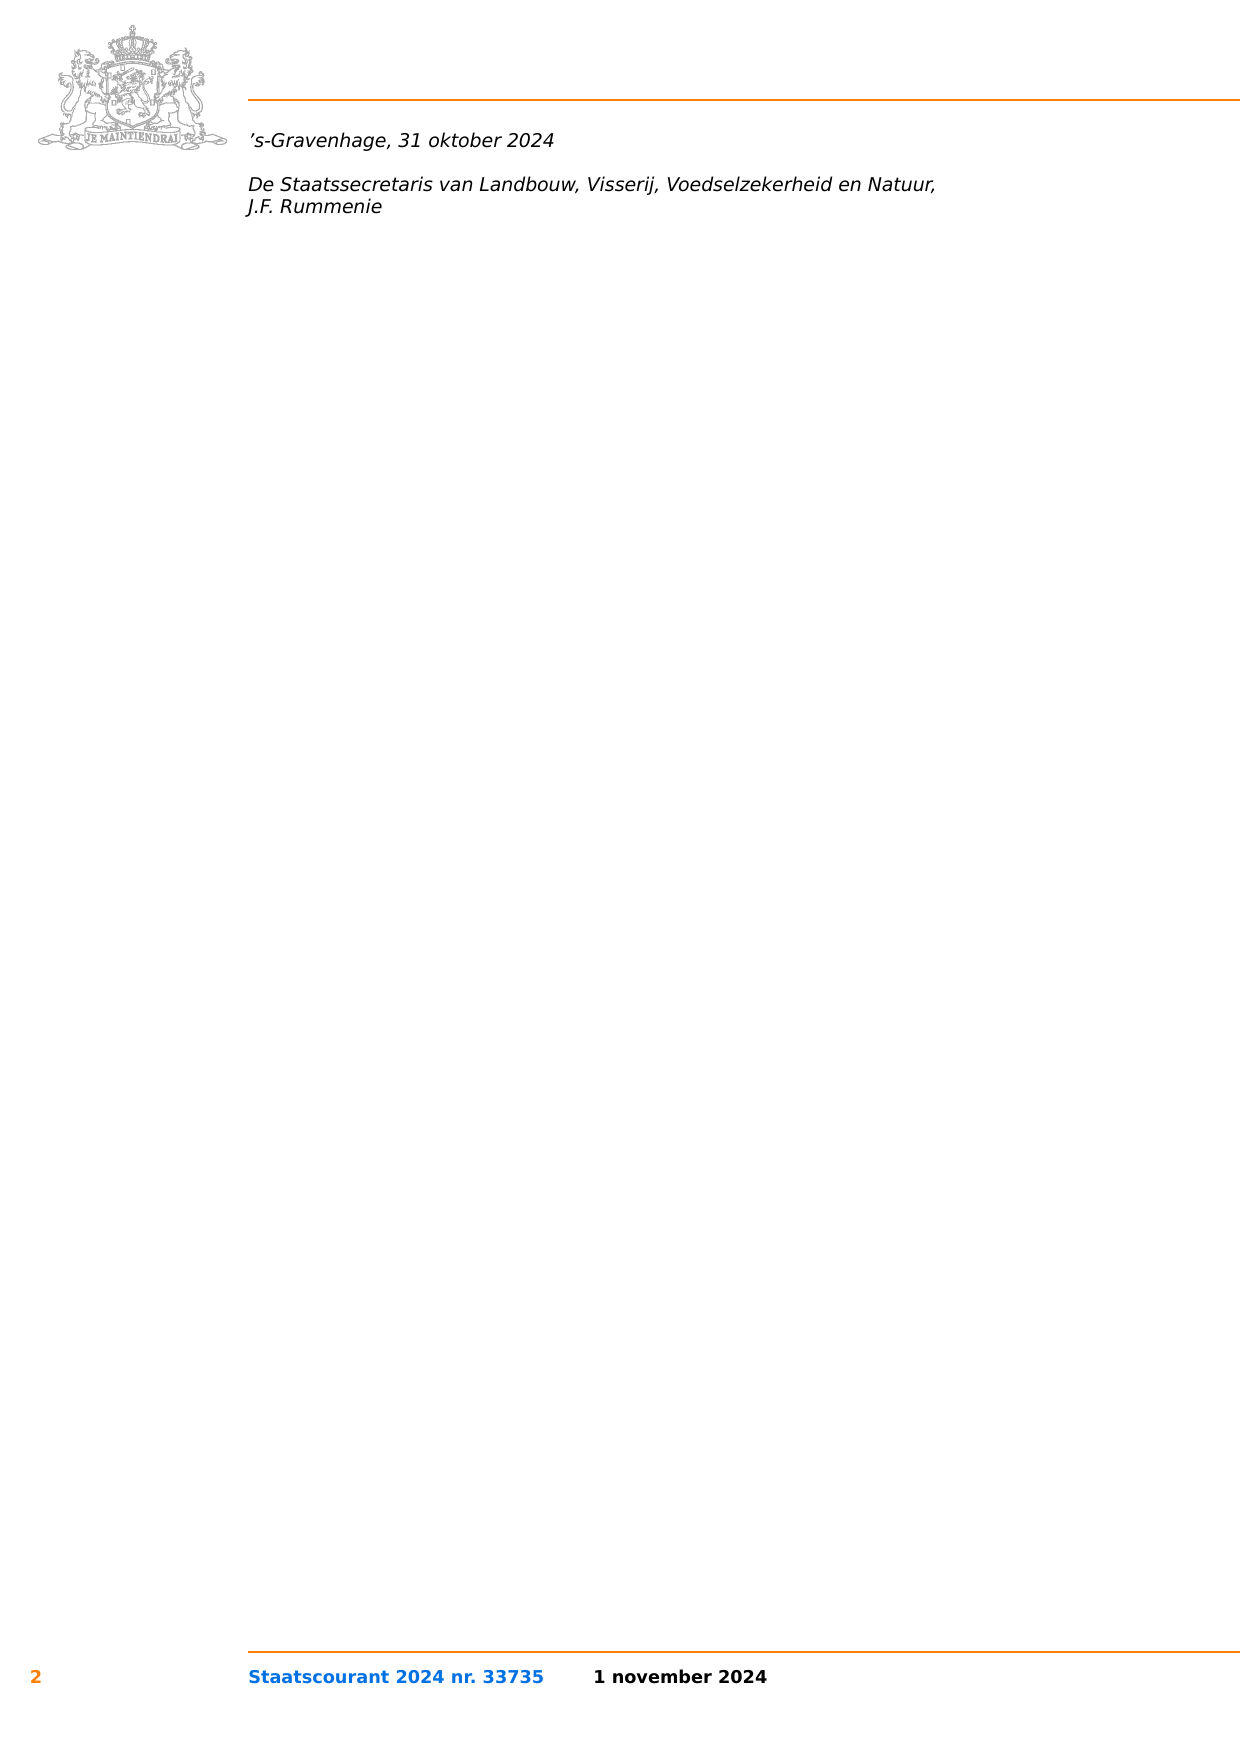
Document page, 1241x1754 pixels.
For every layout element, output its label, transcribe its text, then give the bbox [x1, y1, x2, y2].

picture [38, 25, 227, 150]
text De Staatssecretaris van Landbouw, Visserij, Voedselzekerheid en Natuur, J.F. Rummenie [248, 174, 1163, 218]
text ’s-Gravenhage, 31 oktober 2024 [248, 130, 1163, 152]
